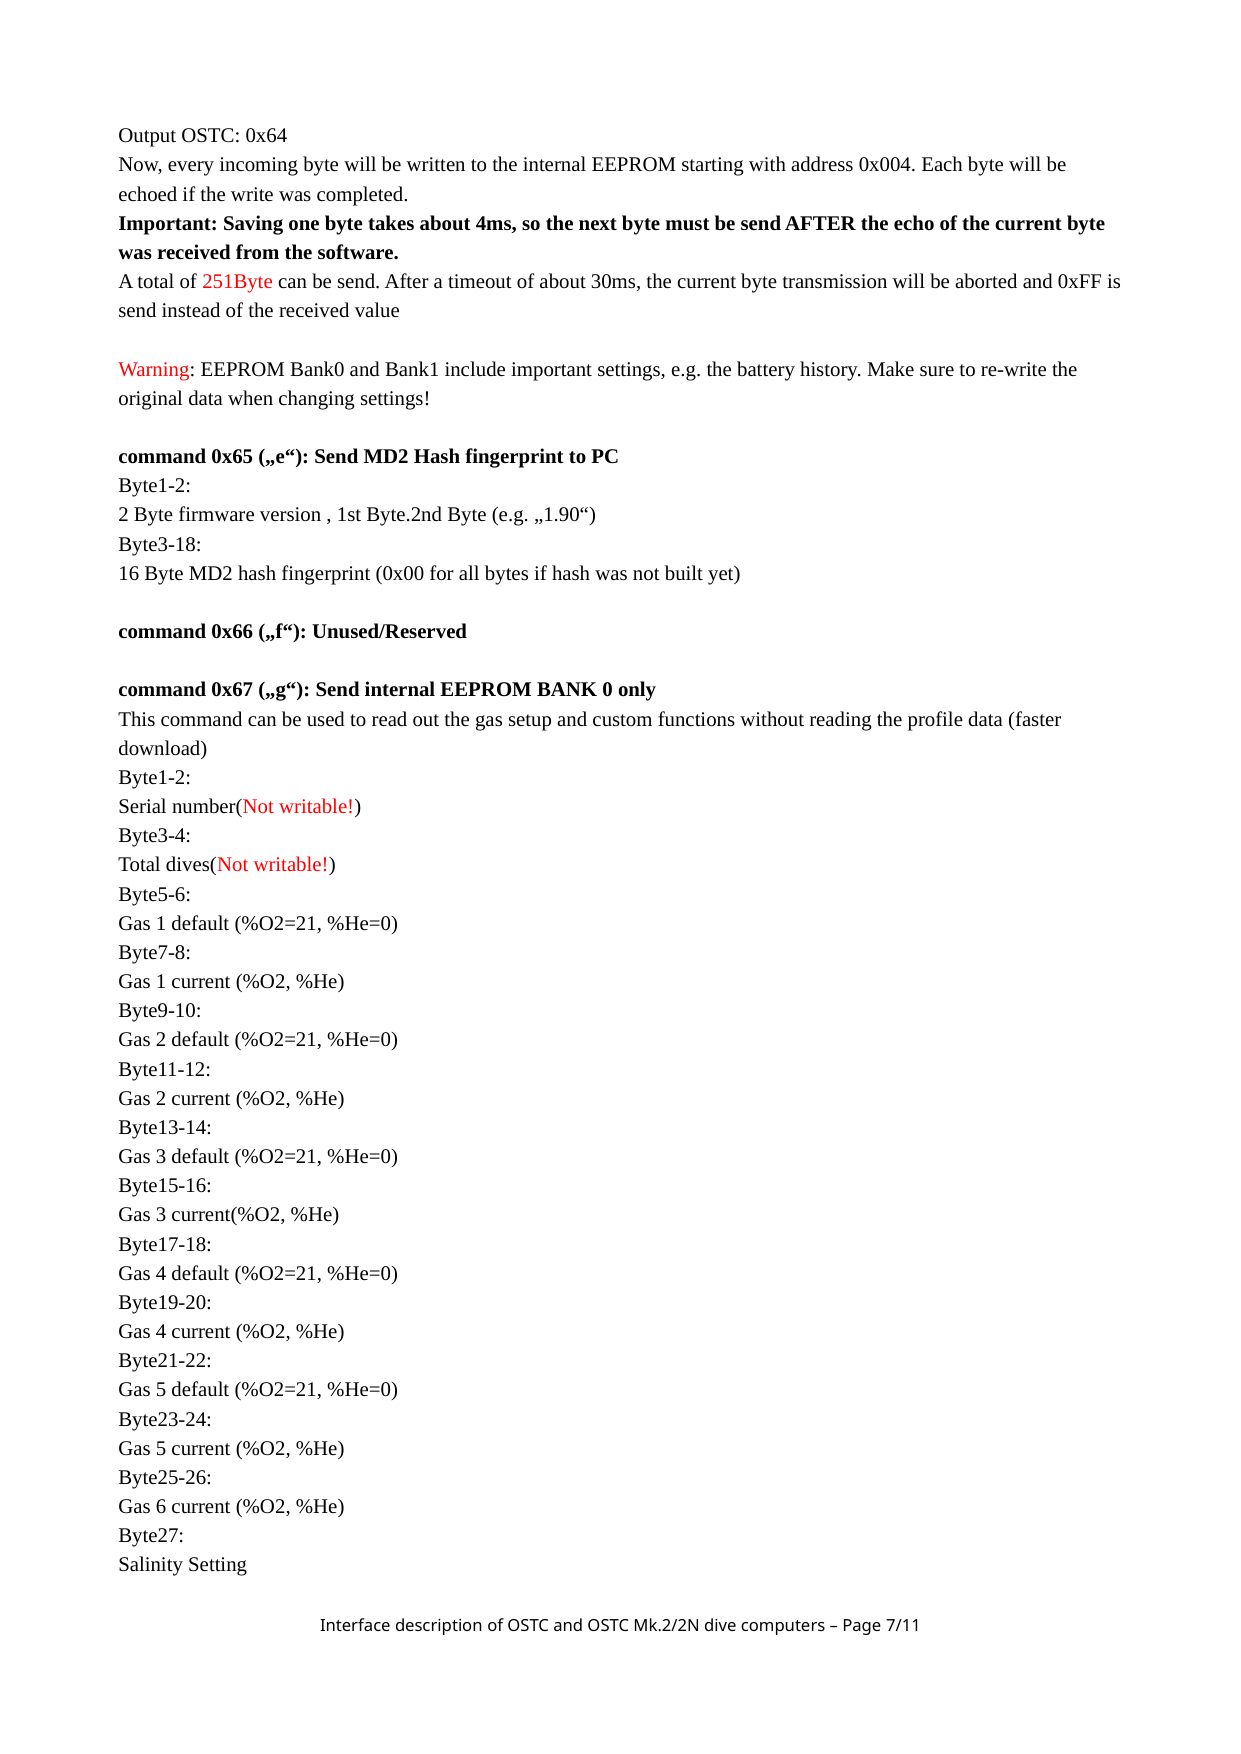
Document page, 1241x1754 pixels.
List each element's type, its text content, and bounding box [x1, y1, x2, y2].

text Gas 3 current(%O2, %He) [118, 1197, 1122, 1226]
text Byte11-12: [118, 1051, 1122, 1081]
text Byte21-22: [118, 1343, 1122, 1372]
text Byte1-2: [118, 760, 1122, 789]
text Byte27: [118, 1518, 1122, 1547]
text Byte3-4: [118, 818, 1122, 847]
text command 0x66 („f“): Unused/Reserved [118, 614, 1122, 643]
text 16 Byte MD2 hash fingerprint (0x00 for all bytes if hash was not built yet) [118, 556, 1122, 585]
text Gas 6 current (%O2, %He) [118, 1489, 1122, 1518]
text Gas 2 current (%O2, %He) [118, 1081, 1122, 1110]
text Warning: EEPROM Bank0 and Bank1 include important settings, e.g. the battery history. Make sure to re-write the original data when changing settings! [118, 351, 1122, 410]
text Byte5-6: [118, 876, 1122, 906]
text Byte17-18: [118, 1226, 1122, 1256]
text Gas 3 default (%O2=21, %He=0) [118, 1139, 1122, 1168]
text Gas 1 default (%O2=21, %He=0) [118, 906, 1122, 935]
text Output OSTC: 0x64 [118, 118, 1122, 147]
text command 0x65 („e“): Send MD2 Hash fingerprint to PC [118, 439, 1122, 468]
text 2 Byte firmware version , 1st Byte.2nd Byte (e.g. „1.90“) [118, 497, 1122, 526]
text command 0x67 („g“): Send internal EEPROM BANK 0 only [118, 672, 1122, 701]
text Now, every incoming byte will be written to the internal EEPROM starting with address 0x004. Each byte will be echoed if the write was completed. [118, 147, 1122, 206]
text Gas 5 default (%O2=21, %He=0) [118, 1372, 1122, 1401]
text Byte3-18: [118, 526, 1122, 556]
text Byte19-20: [118, 1285, 1122, 1314]
text This command can be used to read out the gas setup and custom functions without reading the profile data (faster download) [118, 701, 1122, 760]
text Byte25-26: [118, 1460, 1122, 1489]
text Important: Saving one byte takes about 4ms, so the next byte must be send AFTER the echo of the current byte was received from the software. [118, 206, 1122, 264]
text Byte15-16: [118, 1168, 1122, 1197]
text Gas 4 current (%O2, %He) [118, 1314, 1122, 1343]
text Gas 4 default (%O2=21, %He=0) [118, 1256, 1122, 1285]
text Byte1-2: [118, 468, 1122, 497]
text A total of 251Byte can be send. After a timeout of about 30ms, the current byte transmission will be aborted and 0xFF is send instead of the received value [118, 264, 1122, 322]
text Total dives(Not writable!) [118, 847, 1122, 876]
text Salinity Setting [118, 1547, 1122, 1576]
text Byte7-8: [118, 935, 1122, 964]
text Gas 5 current (%O2, %He) [118, 1431, 1122, 1460]
text Serial number(Not writable!) [118, 789, 1122, 818]
text Gas 1 current (%O2, %He) [118, 964, 1122, 993]
text Byte23-24: [118, 1401, 1122, 1431]
text Byte13-14: [118, 1110, 1122, 1139]
text Gas 2 default (%O2=21, %He=0) [118, 1022, 1122, 1051]
text Byte9-10: [118, 993, 1122, 1022]
